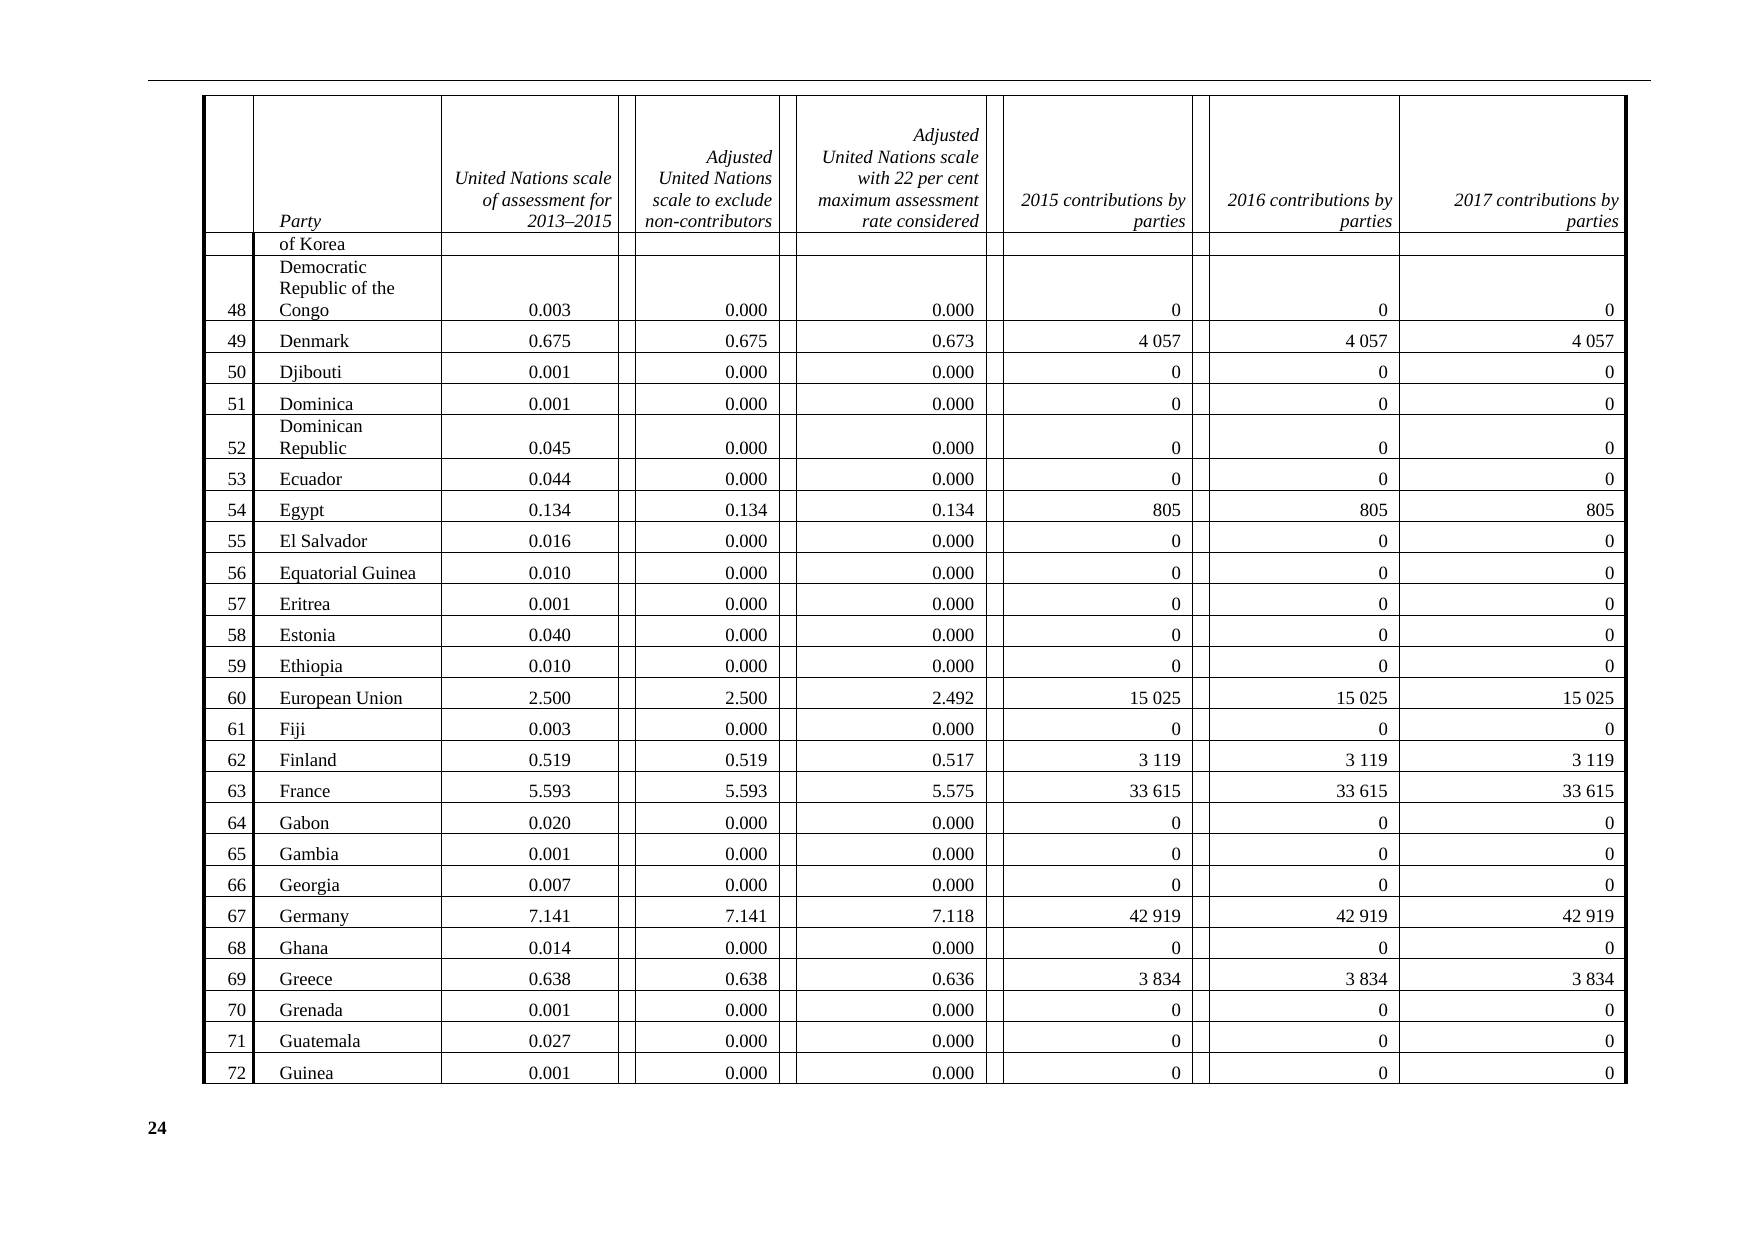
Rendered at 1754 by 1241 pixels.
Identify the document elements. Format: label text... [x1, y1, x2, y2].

table_header 2017 contributions by parties [1416, 96, 1624, 232]
table_cell 0 [1210, 928, 1399, 958]
table_cell [780, 321, 796, 352]
table_cell [1400, 321, 1416, 352]
table_cell Democratic Republic of the Congo [255, 256, 441, 320]
table_cell Dominican Republic [255, 415, 441, 458]
table_cell 33 615 [1210, 772, 1399, 802]
table_cell 50 [206, 353, 252, 383]
table_cell [619, 834, 635, 864]
table_cell 0.675 [442, 321, 618, 352]
table_cell 0.134 [636, 491, 779, 521]
table_cell [619, 772, 635, 802]
table_cell 0 [1210, 353, 1399, 383]
table_cell 0 [1210, 866, 1399, 896]
table_cell [619, 353, 635, 383]
table_cell Egypt [255, 491, 441, 521]
table_cell [987, 1053, 1003, 1083]
table_header Adjusted United Nations scale with 22 per cent maximum assessment rate considered [797, 96, 986, 232]
table_cell 0.045 [442, 415, 618, 458]
table_cell [987, 959, 1003, 989]
table_cell [619, 384, 635, 414]
table_cell [1193, 741, 1209, 771]
table_cell 3 119 [1004, 741, 1192, 771]
table_cell [1193, 491, 1209, 521]
table_cell [987, 897, 1003, 927]
table_cell [987, 256, 1003, 320]
table_cell [987, 491, 1003, 521]
table_cell 0.000 [797, 415, 986, 458]
table_cell 15 025 [1004, 678, 1192, 708]
table_cell Grenada [255, 991, 441, 1021]
table_cell [987, 384, 1003, 414]
table_cell 42 919 [1004, 897, 1192, 927]
table_cell 15 025 [1210, 678, 1399, 708]
table_cell 0.000 [636, 256, 779, 320]
table_cell [797, 233, 986, 254]
table_header [1400, 96, 1416, 232]
table_cell [987, 772, 1003, 802]
table_cell 0 [1416, 522, 1624, 552]
table_cell 48 [206, 256, 252, 320]
table_cell [987, 928, 1003, 958]
table_cell 64 [206, 803, 252, 833]
table_cell [987, 233, 1003, 254]
table_cell [1400, 459, 1416, 489]
table_cell [1400, 256, 1416, 320]
table_cell 0 [1210, 1053, 1399, 1083]
table_cell 0 [1004, 584, 1192, 614]
table_cell 0.519 [636, 741, 779, 771]
table_cell [1193, 959, 1209, 989]
table_cell 0.014 [442, 928, 618, 958]
table_cell Gabon [255, 803, 441, 833]
table_cell Ghana [255, 928, 441, 958]
table_cell 0.000 [797, 522, 986, 552]
table_cell [780, 256, 796, 320]
table_cell [780, 647, 796, 677]
table_cell [619, 741, 635, 771]
table_cell [780, 834, 796, 864]
table_cell [987, 803, 1003, 833]
table_cell 0.001 [442, 1053, 618, 1083]
table_cell 0.010 [442, 553, 618, 583]
table_cell 0.000 [797, 647, 986, 677]
table_cell 0.000 [636, 866, 779, 896]
table_cell 0 [1004, 256, 1192, 320]
table_cell [1193, 678, 1209, 708]
table_cell European Union [255, 678, 441, 708]
table_cell [987, 741, 1003, 771]
table_cell 0.000 [797, 553, 986, 583]
table_header [780, 96, 796, 232]
table_cell [780, 959, 796, 989]
table_cell 0.000 [636, 384, 779, 414]
table_cell 3 119 [1210, 741, 1399, 771]
table_cell 60 [206, 678, 252, 708]
table_cell 0.000 [636, 522, 779, 552]
table_cell [780, 678, 796, 708]
table_cell 0.517 [797, 741, 986, 771]
table_cell [780, 522, 796, 552]
table_cell 4 057 [1210, 321, 1399, 352]
table_cell [780, 459, 796, 489]
table_cell 0.519 [442, 741, 618, 771]
table_cell 49 [206, 321, 252, 352]
table_cell 0 [1210, 384, 1399, 414]
table_cell [1400, 709, 1416, 739]
table_cell 0.000 [636, 647, 779, 677]
table_cell 0 [1416, 256, 1624, 320]
table_cell 53 [206, 459, 252, 489]
table_cell [1416, 233, 1624, 254]
table_cell 0 [1210, 256, 1399, 320]
table_cell 0.044 [442, 459, 618, 489]
table_cell [987, 709, 1003, 739]
table_cell [619, 897, 635, 927]
table_cell Fiji [255, 709, 441, 739]
table_cell 5.575 [797, 772, 986, 802]
table_cell 0 [1210, 834, 1399, 864]
table_cell [1400, 928, 1416, 958]
table_cell 0 [1004, 991, 1192, 1021]
table_cell 0 [1004, 866, 1192, 896]
table_cell Estonia [255, 616, 441, 646]
table_header Party [254, 96, 441, 232]
table_cell 55 [206, 522, 252, 552]
table_cell [987, 321, 1003, 352]
table_cell 0 [1210, 991, 1399, 1021]
table_cell 0.000 [636, 834, 779, 864]
table_cell Equatorial Guinea [255, 553, 441, 583]
table_cell 33 615 [1416, 772, 1624, 802]
table_cell [780, 741, 796, 771]
table_cell 805 [1210, 491, 1399, 521]
table_cell 0 [1416, 991, 1624, 1021]
table_cell [1210, 233, 1399, 254]
table_cell Ecuador [255, 459, 441, 489]
table_cell 0.000 [636, 353, 779, 383]
table_cell [1193, 647, 1209, 677]
table_cell 0 [1004, 928, 1192, 958]
table_cell [1193, 522, 1209, 552]
table_cell [1400, 584, 1416, 614]
table_cell [1193, 897, 1209, 927]
table_cell 0.000 [797, 991, 986, 1021]
table_cell 0.001 [442, 834, 618, 864]
table_cell Georgia [255, 866, 441, 896]
table_cell 58 [206, 616, 252, 646]
table_cell 0 [1004, 647, 1192, 677]
table_cell 0.000 [797, 459, 986, 489]
table_cell [619, 584, 635, 614]
table_cell [619, 1022, 635, 1052]
table_cell Djibouti [255, 353, 441, 383]
table_cell 0.000 [636, 928, 779, 958]
table_cell 0.000 [797, 584, 986, 614]
table_cell 0 [1210, 584, 1399, 614]
table_cell 2.492 [797, 678, 986, 708]
table_cell [619, 1053, 635, 1083]
table_cell 51 [206, 384, 252, 414]
table_cell 0 [1416, 616, 1624, 646]
table_cell [987, 1022, 1003, 1052]
table_cell 0 [1416, 353, 1624, 383]
table_cell 0 [1004, 616, 1192, 646]
table_cell [1193, 803, 1209, 833]
table_cell [987, 584, 1003, 614]
table_cell 0 [1004, 709, 1192, 739]
table_cell 0.000 [636, 709, 779, 739]
table_cell 57 [206, 584, 252, 614]
table_cell 0 [1004, 353, 1192, 383]
table_cell 0.000 [797, 928, 986, 958]
table_header 2016 contributions by parties [1210, 96, 1399, 232]
table_cell 62 [206, 741, 252, 771]
table_cell [987, 991, 1003, 1021]
table_cell Guinea [255, 1053, 441, 1083]
table_cell [780, 415, 796, 458]
table_header [619, 96, 635, 232]
table_cell 0.007 [442, 866, 618, 896]
table_cell [1400, 897, 1416, 927]
table_cell [619, 928, 635, 958]
table_cell [1193, 709, 1209, 739]
table_cell 70 [206, 991, 252, 1021]
table_cell 56 [206, 553, 252, 583]
table_cell [1004, 233, 1192, 254]
table_cell 0 [1416, 384, 1624, 414]
table_cell 0.638 [636, 959, 779, 989]
table_cell 5.593 [636, 772, 779, 802]
table_cell 0.000 [636, 616, 779, 646]
table_cell of Korea [255, 233, 441, 254]
table_cell Gambia [255, 834, 441, 864]
table_cell 52 [206, 415, 252, 458]
table_cell 0.636 [797, 959, 986, 989]
table_cell 0 [1210, 522, 1399, 552]
table_cell 0 [1416, 834, 1624, 864]
table_cell 0.001 [442, 384, 618, 414]
table_cell 0.000 [797, 1022, 986, 1052]
table_cell 0 [1004, 415, 1192, 458]
table_cell 0 [1004, 1022, 1192, 1052]
table_cell 3 119 [1416, 741, 1624, 771]
table_cell 0.000 [797, 803, 986, 833]
table_cell [780, 803, 796, 833]
table_cell 0.001 [442, 353, 618, 383]
table_cell 0 [1416, 866, 1624, 896]
table_cell 0 [1416, 1053, 1624, 1083]
table_cell 0.638 [442, 959, 618, 989]
table_cell 0 [1004, 459, 1192, 489]
table_cell [1400, 1053, 1416, 1083]
table_cell [1400, 616, 1416, 646]
table_cell [1400, 741, 1416, 771]
table_cell [619, 553, 635, 583]
table_cell 0 [1004, 1053, 1192, 1083]
table_cell [1193, 553, 1209, 583]
table_header [206, 96, 253, 232]
table_cell [619, 256, 635, 320]
table_cell [1193, 384, 1209, 414]
table_cell [987, 866, 1003, 896]
table_cell [1400, 834, 1416, 864]
table_cell 0 [1416, 647, 1624, 677]
table_cell [780, 1053, 796, 1083]
table_cell 7.141 [442, 897, 618, 927]
table_cell [1193, 928, 1209, 958]
table_cell [780, 491, 796, 521]
table_cell 0.000 [797, 866, 986, 896]
table_cell [619, 415, 635, 458]
table_cell [780, 1022, 796, 1052]
table_header [1193, 96, 1209, 232]
table_cell 5.593 [442, 772, 618, 802]
table_cell 69 [206, 959, 252, 989]
table_cell 0.000 [797, 834, 986, 864]
table_cell [206, 233, 252, 254]
table_cell 54 [206, 491, 252, 521]
table_cell 2.500 [636, 678, 779, 708]
table_cell [780, 584, 796, 614]
table_cell 4 057 [1004, 321, 1192, 352]
table_cell [1400, 415, 1416, 458]
table_cell [1193, 1053, 1209, 1083]
table_cell 805 [1004, 491, 1192, 521]
table_cell 33 615 [1004, 772, 1192, 802]
table_cell 0 [1210, 647, 1399, 677]
table_cell [1193, 415, 1209, 458]
table_cell 0 [1210, 803, 1399, 833]
table_cell 15 025 [1416, 678, 1624, 708]
table_cell 0 [1210, 459, 1399, 489]
table_cell 59 [206, 647, 252, 677]
table_cell [780, 353, 796, 383]
table_cell 0.000 [636, 803, 779, 833]
table_cell 67 [206, 897, 252, 927]
table_cell 0.000 [636, 459, 779, 489]
table_cell [780, 897, 796, 927]
table_cell [1193, 584, 1209, 614]
table_cell 0.000 [636, 991, 779, 1021]
table_cell 0 [1416, 553, 1624, 583]
table_cell 0.000 [636, 1022, 779, 1052]
table_cell 0 [1210, 709, 1399, 739]
table_cell [619, 866, 635, 896]
table_cell 0 [1210, 553, 1399, 583]
table_cell [1193, 233, 1209, 254]
table_cell 0.134 [442, 491, 618, 521]
table_cell 0.020 [442, 803, 618, 833]
table_cell 0.001 [442, 991, 618, 1021]
table_cell 7.141 [636, 897, 779, 927]
table_cell [619, 616, 635, 646]
table_cell 63 [206, 772, 252, 802]
table_cell 0 [1210, 1022, 1399, 1052]
table_cell [780, 866, 796, 896]
table_cell 42 919 [1416, 897, 1624, 927]
table_cell Guatemala [255, 1022, 441, 1052]
table_cell 7.118 [797, 897, 986, 927]
table_cell 0.000 [797, 709, 986, 739]
table_cell [780, 709, 796, 739]
table_cell [780, 553, 796, 583]
table_cell 0.001 [442, 584, 618, 614]
table_cell Greece [255, 959, 441, 989]
table_cell [780, 991, 796, 1021]
table_cell [1193, 256, 1209, 320]
table_cell [619, 647, 635, 677]
table_cell [1400, 803, 1416, 833]
table_cell [619, 233, 635, 254]
table_cell [619, 803, 635, 833]
table_cell [1400, 678, 1416, 708]
table_cell [780, 616, 796, 646]
table_cell 0.000 [797, 256, 986, 320]
table_cell 0.134 [797, 491, 986, 521]
table_cell 0.000 [797, 1053, 986, 1083]
table_header 2015 contributions by parties [1004, 96, 1192, 232]
table_cell 0.000 [636, 584, 779, 614]
table_header [987, 96, 1003, 232]
table_cell [780, 233, 796, 254]
table_cell 0 [1004, 522, 1192, 552]
table_cell [987, 616, 1003, 646]
table_cell 0 [1416, 584, 1624, 614]
table_cell [1400, 866, 1416, 896]
table_cell 0.675 [636, 321, 779, 352]
table_cell 4 057 [1416, 321, 1624, 352]
table_cell [619, 321, 635, 352]
table_cell [619, 678, 635, 708]
table_cell 805 [1416, 491, 1624, 521]
table_cell Eritrea [255, 584, 441, 614]
table_cell [1193, 353, 1209, 383]
table_cell [780, 384, 796, 414]
table_cell [987, 353, 1003, 383]
table_cell 0.010 [442, 647, 618, 677]
table_cell [619, 491, 635, 521]
table_cell 0.003 [442, 709, 618, 739]
table_cell [1193, 1022, 1209, 1052]
table_cell 0 [1416, 1022, 1624, 1052]
table_cell [1400, 772, 1416, 802]
table_cell 3 834 [1416, 959, 1624, 989]
table_cell [619, 959, 635, 989]
table_cell [987, 459, 1003, 489]
table_cell [442, 233, 618, 254]
table_cell 68 [206, 928, 252, 958]
table_cell 0.040 [442, 616, 618, 646]
table_cell [1193, 616, 1209, 646]
table_cell 3 834 [1210, 959, 1399, 989]
table_cell Germany [255, 897, 441, 927]
table_cell 0 [1416, 928, 1624, 958]
table_cell 0.000 [636, 553, 779, 583]
table_cell 42 919 [1210, 897, 1399, 927]
table_cell 0 [1416, 415, 1624, 458]
table_cell 0 [1416, 459, 1624, 489]
table_cell France [255, 772, 441, 802]
table_cell [619, 709, 635, 739]
table_cell 65 [206, 834, 252, 864]
table_cell [780, 772, 796, 802]
table_cell 72 [206, 1053, 252, 1083]
table_cell [1400, 491, 1416, 521]
table_cell [1193, 834, 1209, 864]
table_cell [987, 647, 1003, 677]
table_cell [619, 991, 635, 1021]
table_cell [1400, 384, 1416, 414]
table_cell 0 [1210, 415, 1399, 458]
table_cell 0.016 [442, 522, 618, 552]
table_cell Ethiopia [255, 647, 441, 677]
table_cell 0 [1004, 834, 1192, 864]
table_cell 0.027 [442, 1022, 618, 1052]
table_cell [1193, 459, 1209, 489]
table_cell [1400, 991, 1416, 1021]
table_cell [987, 415, 1003, 458]
table_cell [636, 233, 779, 254]
table_cell 61 [206, 709, 252, 739]
table_cell Denmark [255, 321, 441, 352]
table_cell 0.000 [797, 384, 986, 414]
table_cell 2.500 [442, 678, 618, 708]
table_cell [1400, 233, 1416, 254]
table_cell [1400, 647, 1416, 677]
table_cell 0.003 [442, 256, 618, 320]
table_cell [987, 678, 1003, 708]
table_cell [619, 522, 635, 552]
table_cell 0.000 [797, 616, 986, 646]
table_cell 0 [1004, 384, 1192, 414]
table_cell [987, 522, 1003, 552]
table_cell 3 834 [1004, 959, 1192, 989]
table_cell [1193, 866, 1209, 896]
table_cell [1400, 959, 1416, 989]
table_cell 0 [1210, 616, 1399, 646]
table_cell 0 [1004, 553, 1192, 583]
table_cell 71 [206, 1022, 252, 1052]
table_cell [1400, 553, 1416, 583]
table_cell [1193, 772, 1209, 802]
table_cell Dominica [255, 384, 441, 414]
table_header Adjusted United Nations scale to exclude non‑contributors [636, 96, 779, 232]
table_cell [1400, 353, 1416, 383]
table_cell [1193, 321, 1209, 352]
table_cell [1400, 1022, 1416, 1052]
table_cell El Salvador [255, 522, 441, 552]
table_cell Finland [255, 741, 441, 771]
table_cell [1400, 522, 1416, 552]
table_cell 66 [206, 866, 252, 896]
table_cell [987, 553, 1003, 583]
table_cell [987, 834, 1003, 864]
table_cell 0.000 [636, 1053, 779, 1083]
table_cell 0 [1416, 709, 1624, 739]
table_cell 0.000 [797, 353, 986, 383]
table_cell [780, 928, 796, 958]
table_cell [1193, 991, 1209, 1021]
table_cell 0.673 [797, 321, 986, 352]
table_cell 0.000 [636, 415, 779, 458]
table_cell [619, 459, 635, 489]
table_cell 0 [1416, 803, 1624, 833]
table_header United Nations scale of assessment for 2013–2015 [442, 96, 618, 232]
table_cell 0 [1004, 803, 1192, 833]
